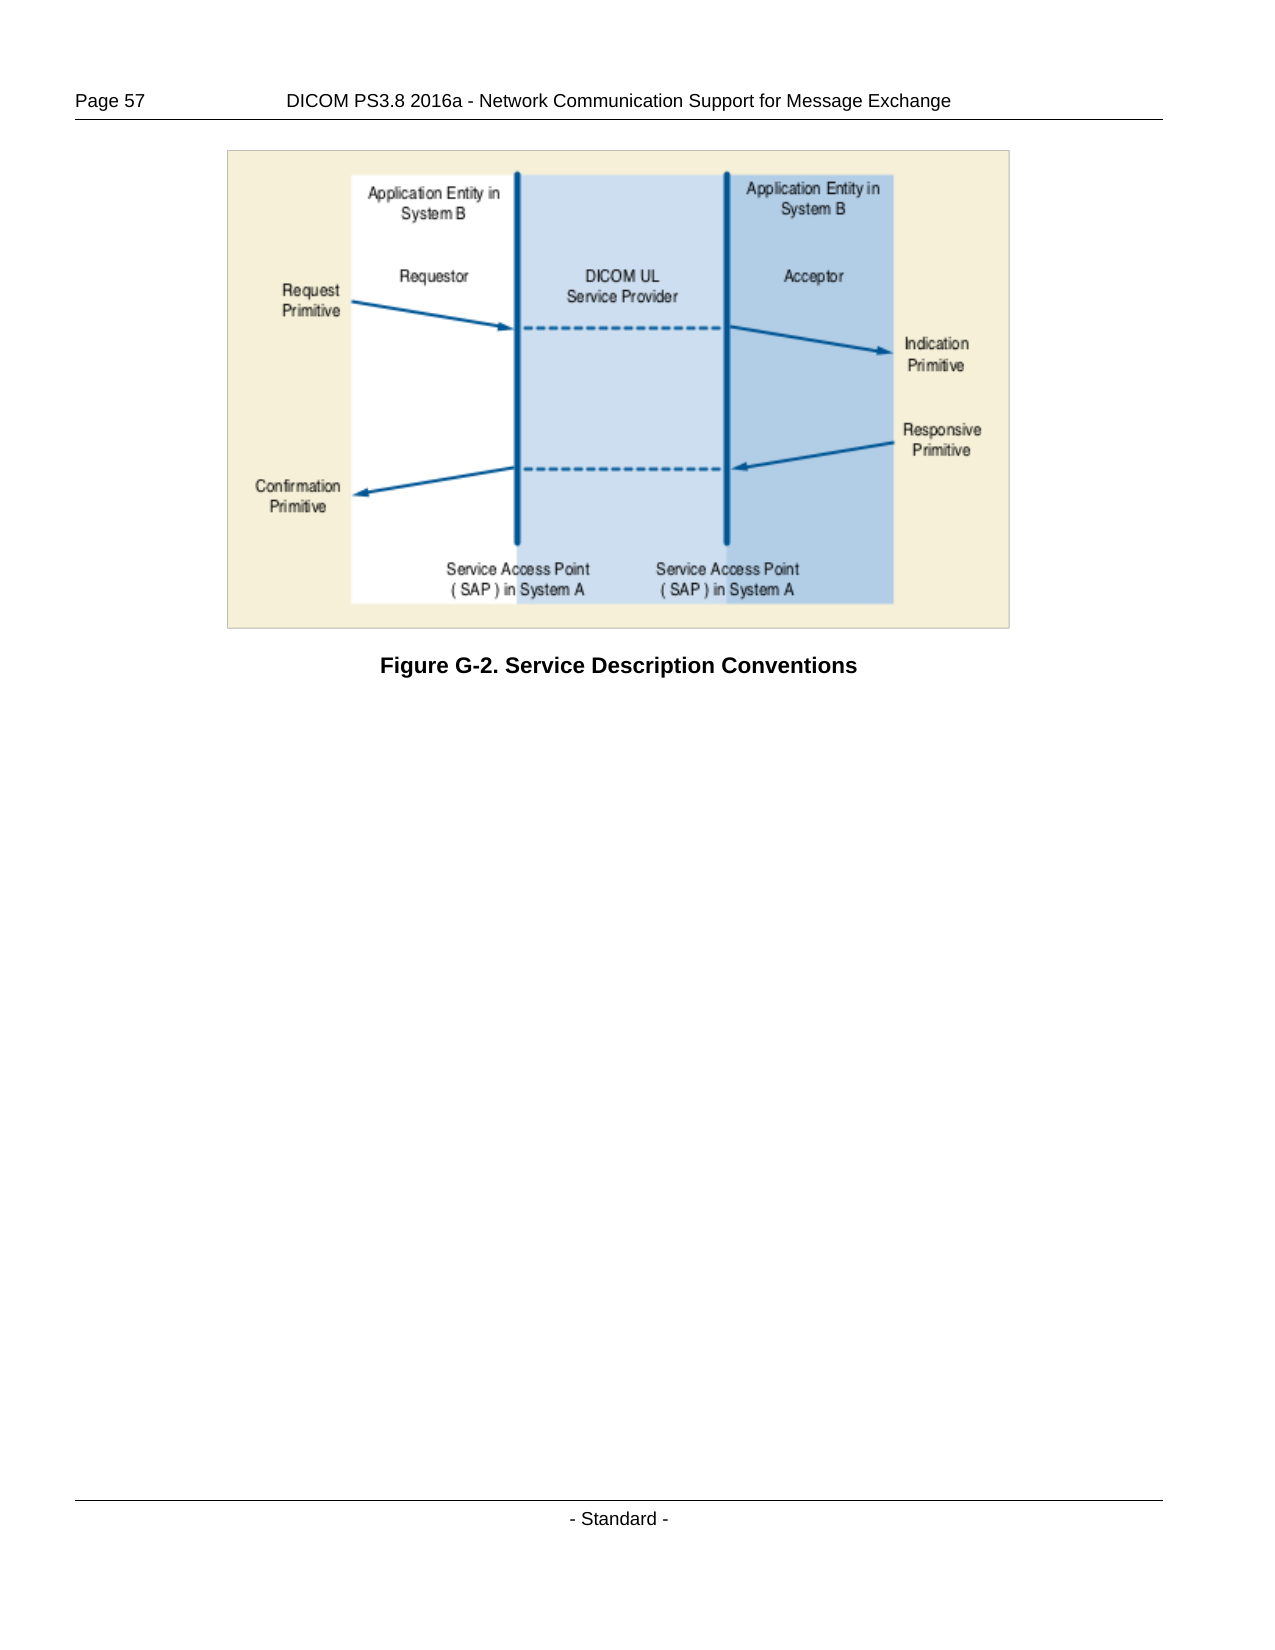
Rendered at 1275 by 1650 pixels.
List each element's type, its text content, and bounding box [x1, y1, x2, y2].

text Figure G-2. Service Description Conventions [75, 652, 1162, 678]
picture [226, 150, 1011, 630]
